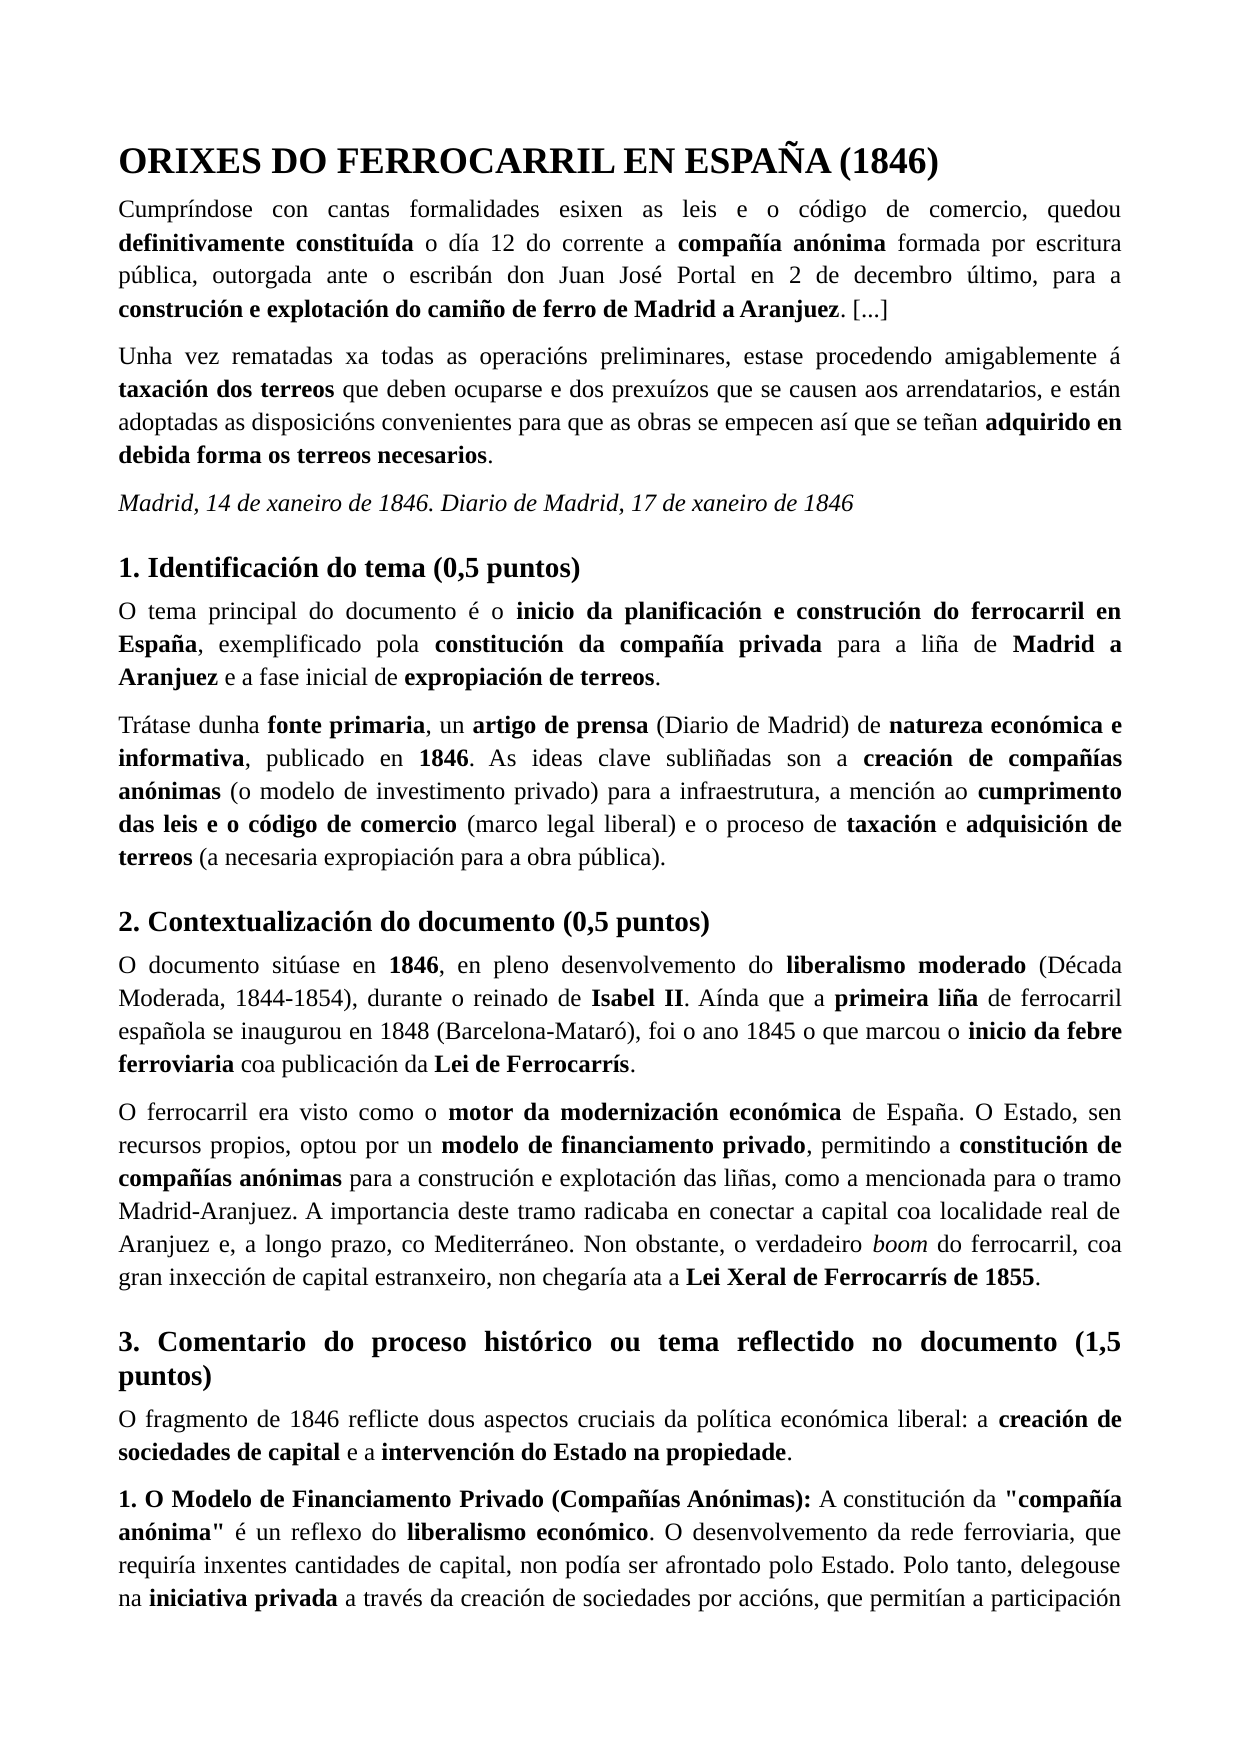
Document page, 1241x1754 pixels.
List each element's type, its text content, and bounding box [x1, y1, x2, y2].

text Cumpríndose con cantas formalidades esixen as leis e o código de comercio, quedou definitivamente constituída o día 12 do corrente a compañía anónima formada por escritura pública, outorgada ante o escribán don Juan José Portal en 2 de decembro último, para a construción e explotación do camiño de ferro de Madrid a Aranjuez. [...] [118, 194, 1122, 322]
text O tema principal do documento é o inicio da planificación e construción do ferrocarril en España, exemplificado pola constitución da compañía privada para a liña de Madrid a Aranjuez e a fase inicial de expropiación de terreos. [118, 596, 1122, 691]
text 1. O Modelo de Financiamento Privado (Compañías Anónimas): A constitución da "compañía anónima" é un reflexo do liberalismo económico. O desenvolvemento da rede ferroviaria, que requiría inxentes cantidades de capital, non podía ser afrontado polo Estado. Polo tanto, delegouse na iniciativa privada a través da creación de sociedades por accións, que permitían a participación [118, 1484, 1122, 1612]
text O ferrocarril era visto como o motor da modernización económica de España. O Estado, sen recursos propios, optou por un modelo de financiamento privado, permitindo a constitución de compañías anónimas para a construción e explotación das liñas, como a mencionada para o tramo Madrid-Aranjuez. A importancia deste tramo radicaba en conectar a capital coa localidade real de Aranjuez e, a longo prazo, co Mediterráneo. Non obstante, o verdadeiro boom do ferrocarril, coa gran inxección de capital estranxeiro, non chegaría ata a Lei Xeral de Ferrocarrís de 1855. [118, 1097, 1122, 1291]
text O documento sitúase en 1846, en pleno desenvolvemento do liberalismo moderado (Década Moderada, 1844-1854), durante o reinado de Isabel II. Aínda que a primeira liña de ferrocarril española se inaugurou en 1848 (Barcelona-Mataró), foi o ano 1845 o que marcou o inicio da febre ferroviaria coa publicación da Lei de Ferrocarrís. [118, 950, 1122, 1078]
text O fragmento de 1846 reflicte dous aspectos cruciais da política económica liberal: a creación de sociedades de capital e a intervención do Estado na propiedade. [118, 1404, 1122, 1465]
text Trátase dunha fonte primaria, un artigo de prensa (Diario de Madrid) de natureza económica e informativa, publicado en 1846. As ideas clave subliñadas son a creación de compañías anónimas (o modelo de investimento privado) para a infraestrutura, a mención ao cumprimento das leis e o código de comercio (marco legal liberal) e o proceso de taxación e adquisición de terreos (a necesaria expropiación para a obra pública). [118, 710, 1122, 871]
subtitle 2. Contextualización do documento (0,5 puntos) [118, 904, 1122, 938]
text Unha vez rematadas xa todas as operacións preliminares, estase procedendo amigablemente á taxación dos terreos que deben ocuparse e dos prexuízos que se causen aos arrendatarios, e están adoptadas as disposicións convenientes para que as obras se empecen así que se teñan adquirido en debida forma os terreos necesarios. [118, 341, 1122, 469]
subtitle ORIXES DO FERROCARRIL EN ESPAÑA (1846) [118, 139, 1122, 182]
subtitle 1. Identificación do tema (0,5 puntos) [118, 550, 1122, 584]
subtitle 3. Comentario do proceso histórico ou tema reflectido no documento (1,5 puntos) [118, 1324, 1122, 1391]
text Madrid, 14 de xaneiro de 1846. Diario de Madrid, 17 de xaneiro de 1846 [118, 488, 1122, 517]
